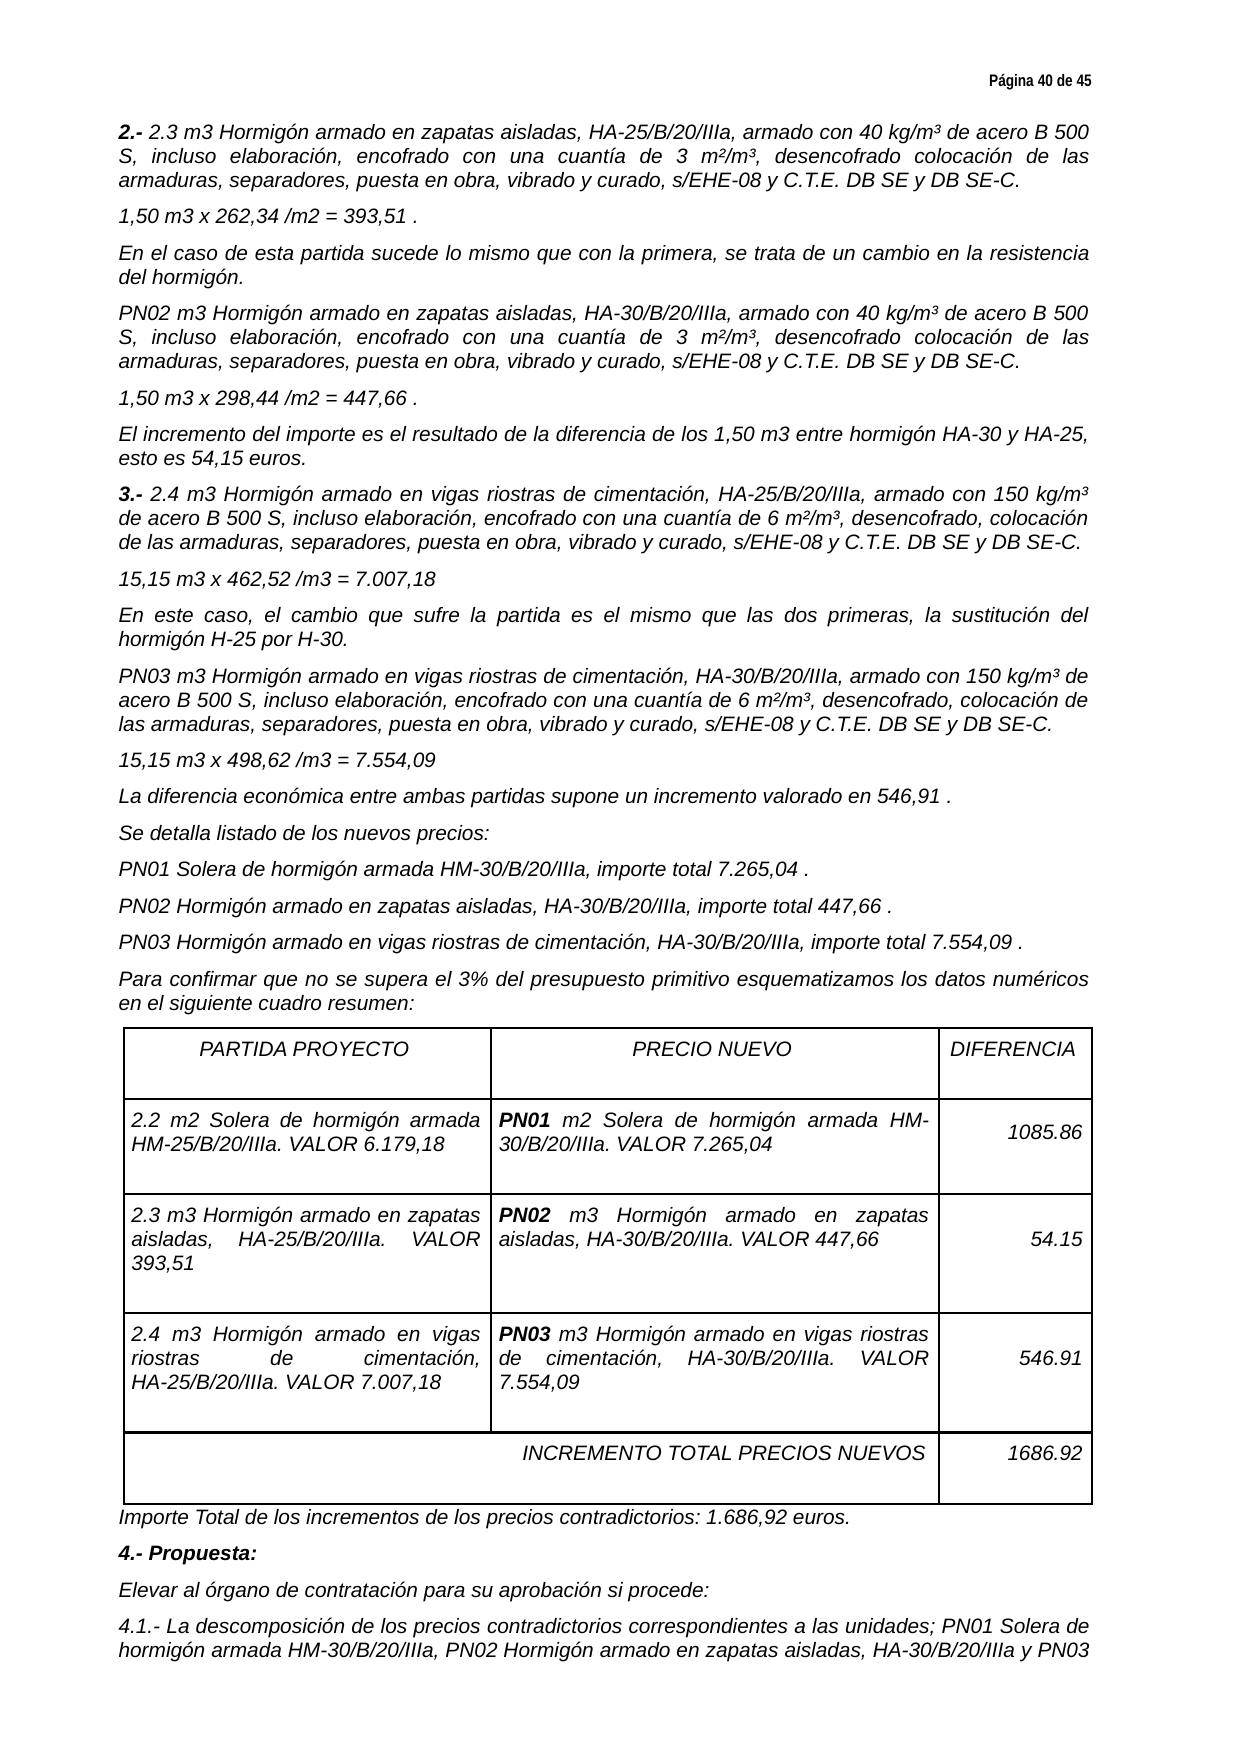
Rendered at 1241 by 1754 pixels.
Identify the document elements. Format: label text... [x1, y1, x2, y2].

table_cell 1085,86 [940, 1100, 1091, 1193]
table_cell INCREMENTO TOTAL PRECIOS NUEVOS [125, 1434, 938, 1502]
text En el caso de esta partida sucede lo mismo que con la primera, se trata de un cambio en la resistencia del hormigón. [118, 241, 1092, 288]
table_cell 1686,92 [940, 1434, 1091, 1502]
text PN01 Solera de hormigón armada HM-30/B/20/IIIa, importe total 7.265,04 . [118, 857, 1092, 881]
table_cell PN03 m3 Hormigón armado en vigas riostras de cimentación, HA-30/B/20/IIIa. VALOR 7.554,09 [492, 1314, 938, 1431]
text Elevar al órgano de contratación para su aprobación si procede: [118, 1577, 1092, 1601]
table_header DIFERENCIA [940, 1029, 1091, 1098]
table_cell PN02 m3 Hormigón armado en zapatas aisladas, HA-30/B/20/IIIa. VALOR 447,66 [492, 1195, 938, 1312]
table_cell 2.4 m3 Hormigón armado en vigas riostras de cimentación, HA-25/B/20/IIIa. VALOR 7.007,18 [125, 1314, 490, 1431]
table_cell 2.3 m3 Hormigón armado en zapatas aisladas, HA-25/B/20/IIIa. VALOR 393,51 [125, 1195, 490, 1312]
table_header PARTIDA PROYECTO [125, 1029, 490, 1098]
text PN03 m3 Hormigón armado en vigas riostras de cimentación, HA-30/B/20/IIIa, armado con 150 kg/m³ de acero B 500 S, incluso elaboración, encofrado con una cuantía de 6 m²/m³, desencofrado, colocación de las armaduras, separadores, puesta en obra, vibrado y curado, s/EHE-08 y C.T.E. DB SE y DB SE-C. [118, 663, 1092, 735]
text 4.1.- La descomposición de los precios contradictorios correspondientes a las unidades; PN01 Solera de hormigón armada HM-30/B/20/IIIa, PN02 Hormigón armado en zapatas aisladas, HA-30/B/20/IIIa y PN03 [118, 1614, 1092, 1662]
text El incremento del importe es el resultado de la diferencia de los 1,50 m3 entre hormigón HA-30 y HA-25, esto es 54,15 euros. [118, 422, 1092, 470]
text PN02 Hormigón armado en zapatas aisladas, HA-30/B/20/IIIa, importe total 447,66 . [118, 894, 1092, 918]
text 1,50 m3 x 298,44 /m2 = 447,66 . [118, 385, 1092, 409]
text 4.- Propuesta: [118, 1541, 1092, 1565]
text En este caso, el cambio que sufre la partida es el mismo que las dos primeras, la sustitución del hormigón H-25 por H-30. [118, 603, 1092, 651]
text Se detalla listado de los nuevos precios: [118, 821, 1092, 845]
text PN03 Hormigón armado en vigas riostras de cimentación, HA-30/B/20/IIIa, importe total 7.554,09 . [118, 930, 1092, 954]
text 15,15 m3 x 462,52 /m3 = 7.007,18 [118, 567, 1092, 591]
table_cell 2.2 m2 Solera de hormigón armada HM-25/B/20/IIIa. VALOR 6.179,18 [125, 1100, 490, 1193]
text La diferencia económica entre ambas partidas supone un incremento valorado en 546,91 . [118, 784, 1092, 808]
text 1,50 m3 x 262,34 /m2 = 393,51 . [118, 204, 1092, 228]
text Para confirmar que no se supera el 3% del presupuesto primitivo esquematizamos los datos numéricos en el siguiente cuadro resumen: [118, 967, 1092, 1014]
table_cell 54,15 [940, 1195, 1091, 1312]
text PN02 m3 Hormigón armado en zapatas aisladas, HA-30/B/20/IIIa, armado con 40 kg/m³ de acero B 500 S, incluso elaboración, encofrado con una cuantía de 3 m²/m³, desencofrado colocación de las armaduras, separadores, puesta en obra, vibrado y curado, s/EHE-08 y C.T.E. DB SE y DB SE-C. [118, 301, 1092, 373]
table_header PRECIO NUEVO [492, 1029, 938, 1098]
table_cell PN01 m2 Solera de hormigón armada HM-30/B/20/IIIa. VALOR 7.265,04 [492, 1100, 938, 1193]
text Importe Total de los incrementos de los precios contradictorios: 1.686,92 euros. [118, 1504, 1092, 1528]
text 2.- 2.3 m3 Hormigón armado en zapatas aisladas, HA-25/B/20/IIIa, armado con 40 kg/m³ de acero B 500 S, incluso elaboración, encofrado con una cuantía de 3 m²/m³, desencofrado colocación de las armaduras, separadores, puesta en obra, vibrado y curado, s/EHE-08 y C.T.E. DB SE y DB SE-C. [118, 120, 1092, 192]
table_cell 546,91 [940, 1314, 1091, 1431]
text 15,15 m3 x 498,62 /m3 = 7.554,09 [118, 748, 1092, 772]
text 3.- 2.4 m3 Hormigón armado en vigas riostras de cimentación, HA-25/B/20/IIIa, armado con 150 kg/m³ de acero B 500 S, incluso elaboración, encofrado con una cuantía de 6 m²/m³, desencofrado, colocación de las armaduras, separadores, puesta en obra, vibrado y curado, s/EHE-08 y C.T.E. DB SE y DB SE-C. [118, 482, 1092, 554]
